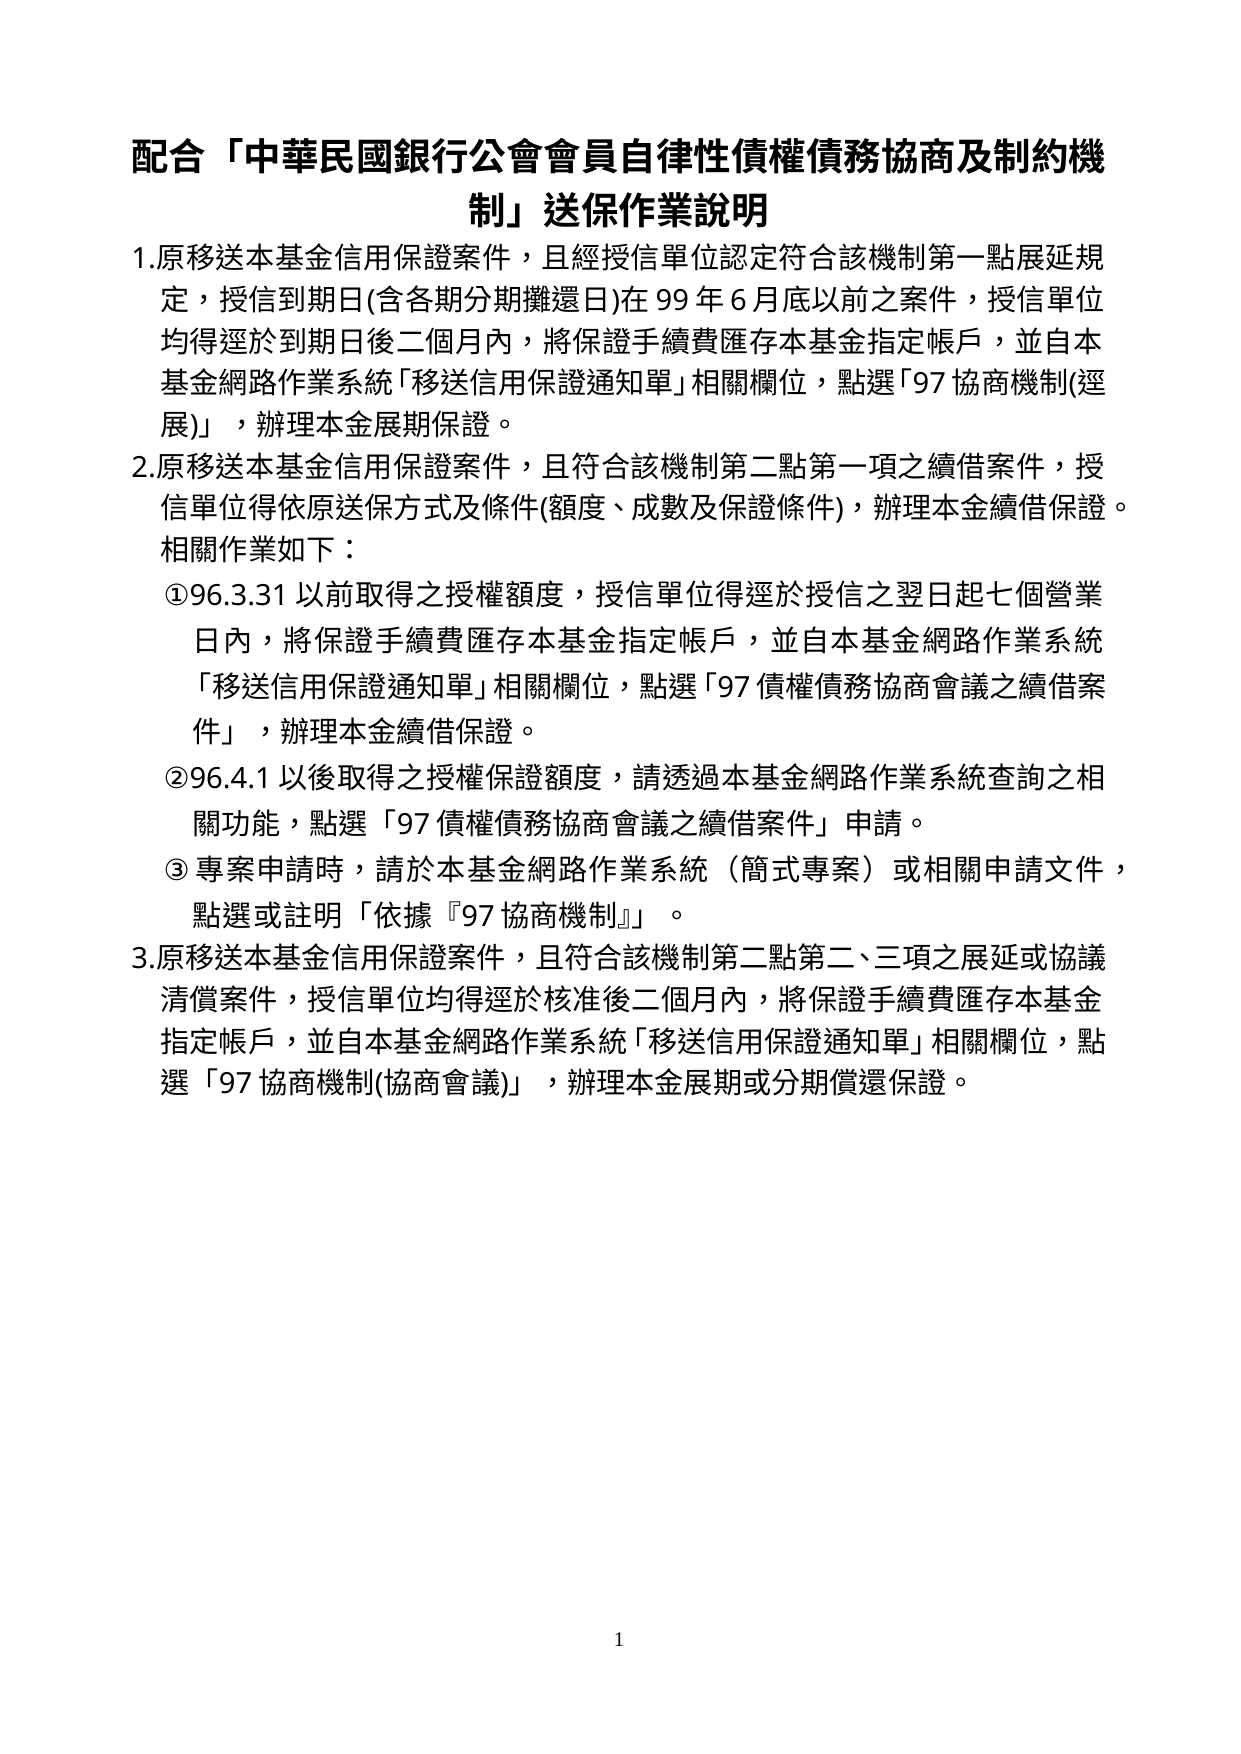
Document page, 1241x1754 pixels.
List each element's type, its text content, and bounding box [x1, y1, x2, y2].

text ②96.4.1以後取得之授權保證額度，請透過本基金網路作業系統查詢之相關功能，點選「97債權債務協商會議之續借案件」申請。 [163, 752, 1106, 844]
text 1.原移送本基金信用保證案件，且經授信單位認定符合該機制第一點展延規定，授信到期日(含各期分期攤還日)在99年6月底以前之案件，授信單位均得逕於到期日後二個月內，將保證手續費匯存本基金指定帳戶，並自本基金網路作業系統「移送信用保證通知單」相關欄位，點選「97協商機制(逕展)」，辦理本金展期保證。 [131, 235, 1106, 444]
text ③專案申請時，請於本基金網路作業系統（簡式專案）或相關申請文件，點選或註明「依據『97協商機制』」。 [163, 844, 1106, 935]
text 2.原移送本基金信用保證案件，且符合該機制第二點第一項之續借案件，授信單位得依原送保方式及條件(額度、成數及保證條件)，辦理本金續借保證。相關作業如下： [131, 444, 1106, 569]
text ①96.3.31以前取得之授權額度，授信單位得逕於授信之翌日起七個營業日內，將保證手續費匯存本基金指定帳戶，並自本基金網路作業系統「移送信用保證通知單」相關欄位，點選「97債權債務協商會議之續借案件」，辦理本金續借保證。 [163, 569, 1106, 752]
text 3.原移送本基金信用保證案件，且符合該機制第二點第二、三項之展延或協議清償案件，授信單位均得逕於核准後二個月內，將保證手續費匯存本基金指定帳戶，並自本基金網路作業系統「移送信用保證通知單」相關欄位，點選「97協商機制(協商會議)」，辦理本金展期或分期償還保證。 [131, 935, 1106, 1102]
text 配合「中華民國銀行公會會員自律性債權債務協商及制約機制」送保作業說明 [131, 127, 1106, 235]
